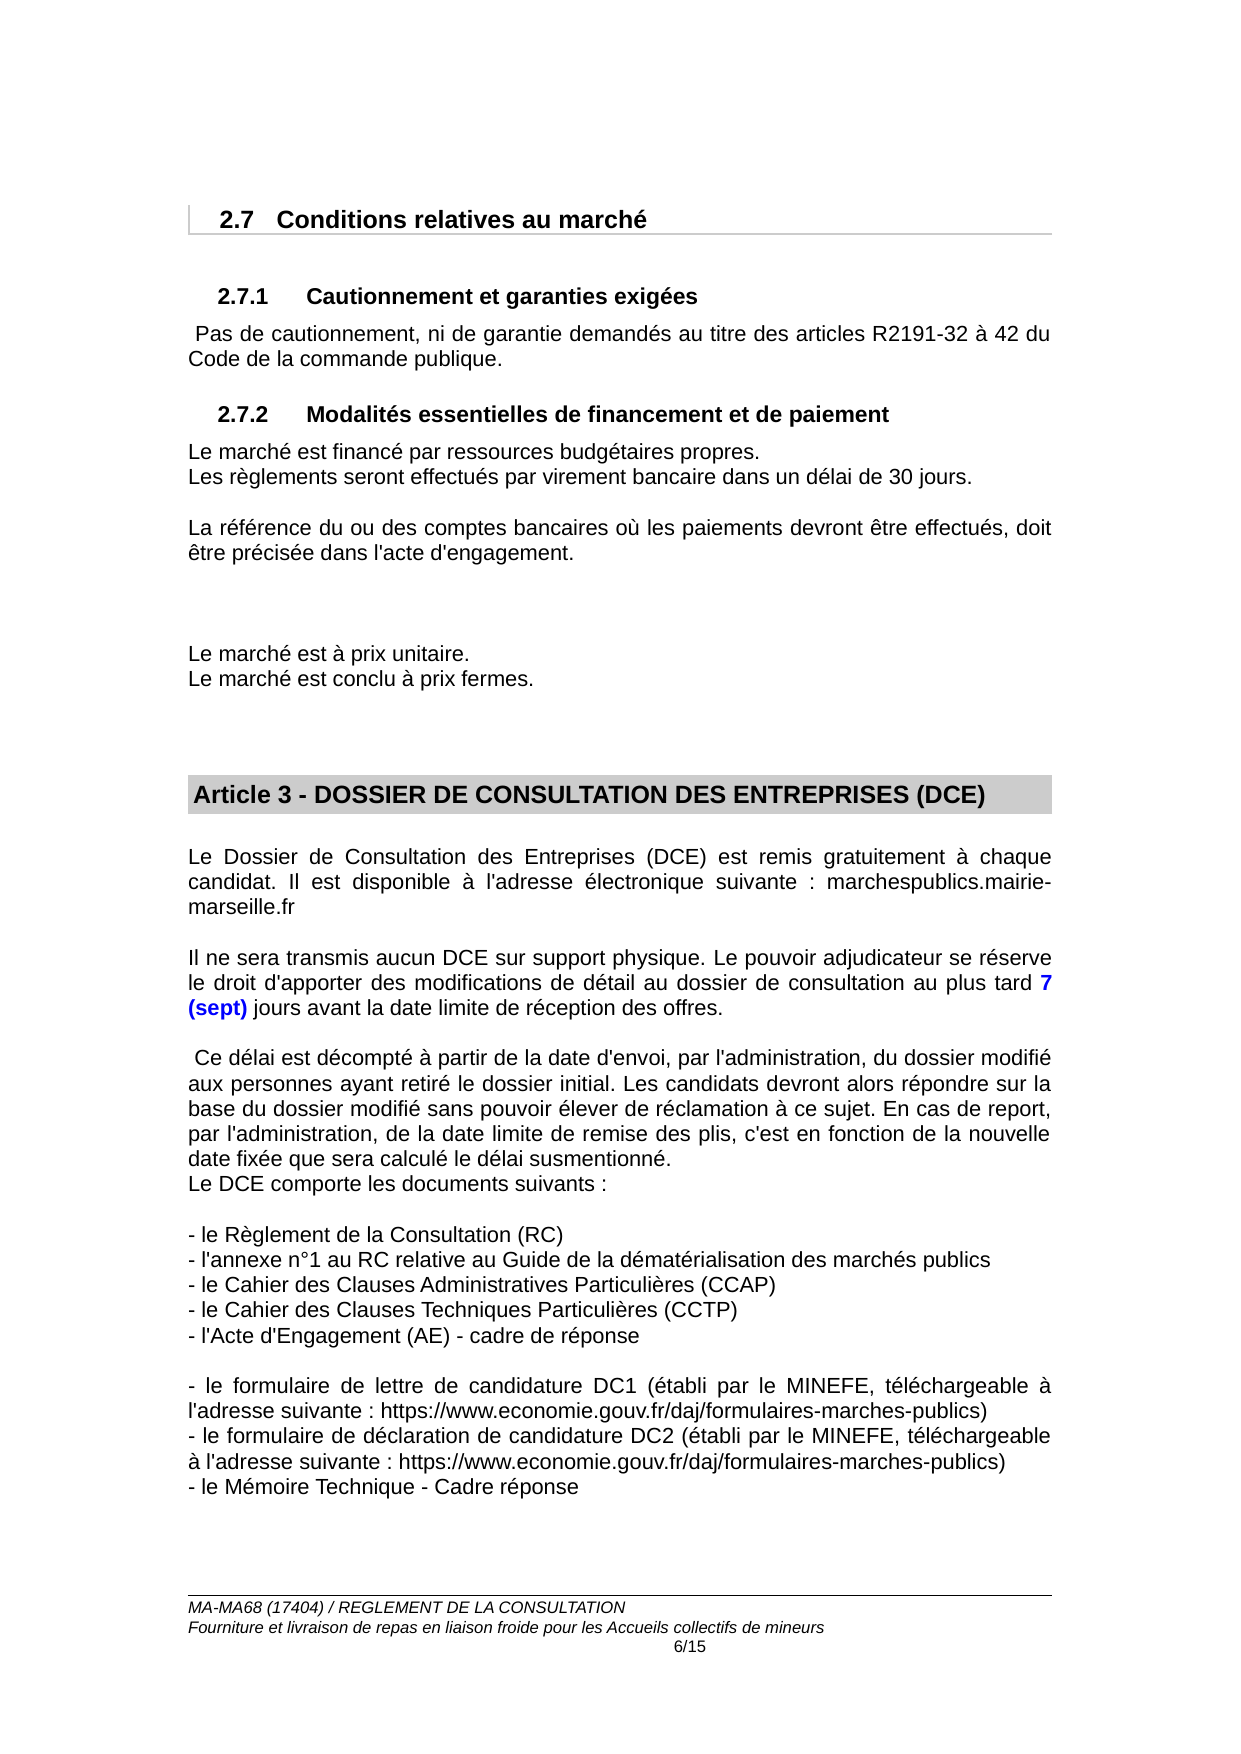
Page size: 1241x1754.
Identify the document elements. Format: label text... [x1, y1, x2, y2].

subtitle DOSSIER DE CONSULTATION DES ENTREPRISES (DCE) [190, 777, 1050, 812]
text Les règlements seront effectués par virement bancaire dans un délai de 30 jours. [188, 464, 1052, 489]
text - le formulaire de lettre de candidature DC1 (établi par le MINEFE, téléchargeable à l'adresse suivante : https://www.economie.gouv.fr/daj/formulaires-marches-publics) [188, 1373, 1052, 1423]
text - le Règlement de la Consultation (RC) [188, 1222, 1052, 1247]
text Ce délai est décompté à partir de la date d'envoi, par l'administration, du dossier modifié aux personnes ayant retiré le dossier initial. Les candidats devront alors répondre sur la base du dossier modifié sans pouvoir élever de réclamation à ce sujet. En cas de report, par l'administration, de la date limite de remise des plis, c'est en fonction de la nouvelle date fixée que sera calculé le délai susmentionné. [188, 1045, 1052, 1171]
text - l'annexe n°1 au RC relative au Guide de la dématérialisation des marchés publics [188, 1247, 1052, 1272]
text - le formulaire de déclaration de candidature DC2 (établi par le MINEFE, téléchargeable à l'adresse suivante : https://www.economie.gouv.fr/daj/formulaires-marches-publics) [188, 1423, 1052, 1474]
subtitle Cautionnement et garanties exigées [188, 283, 1052, 309]
text Le marché est à prix unitaire. [188, 640, 1052, 666]
text Le marché est financé par ressources budgétaires propres. [188, 439, 1052, 464]
text - l'Acte d'Engagement (AE) - cadre de réponse [188, 1322, 1052, 1348]
text - le Cahier des Clauses Techniques Particulières (CCTP) [188, 1297, 1052, 1322]
text - le Mémoire Technique - Cadre réponse [188, 1474, 1052, 1499]
subtitle Conditions relatives au marché [188, 204, 1052, 233]
subtitle Modalités essentielles de financement et de paiement [188, 401, 1052, 427]
text Le marché est conclu à prix fermes. [188, 666, 1052, 691]
text La référence du ou des comptes bancaires où les paiements devront être effectués, doit être précisée dans l'acte d'engagement. [188, 514, 1052, 565]
text Pas de cautionnement, ni de garantie demandés au titre des articles R2191-32 à 42 du Code de la commande publique. [188, 321, 1052, 371]
text Il ne sera transmis aucun DCE sur support physique. Le pouvoir adjudicateur se réserve le droit d'apporter des modifications de détail au dossier de consultation au plus tard 7 (sept) jours avant la date limite de réception des offres. [188, 944, 1052, 1020]
text Le Dossier de Consultation des Entreprises (DCE) est remis gratuitement à chaque candidat. Il est disponible à l'adresse électronique suivante : marchespublics.mairie-marseille.fr [188, 843, 1052, 919]
text - le Cahier des Clauses Administratives Particulières (CCAP) [188, 1272, 1052, 1297]
text Le DCE comporte les documents suivants : [188, 1171, 1052, 1196]
